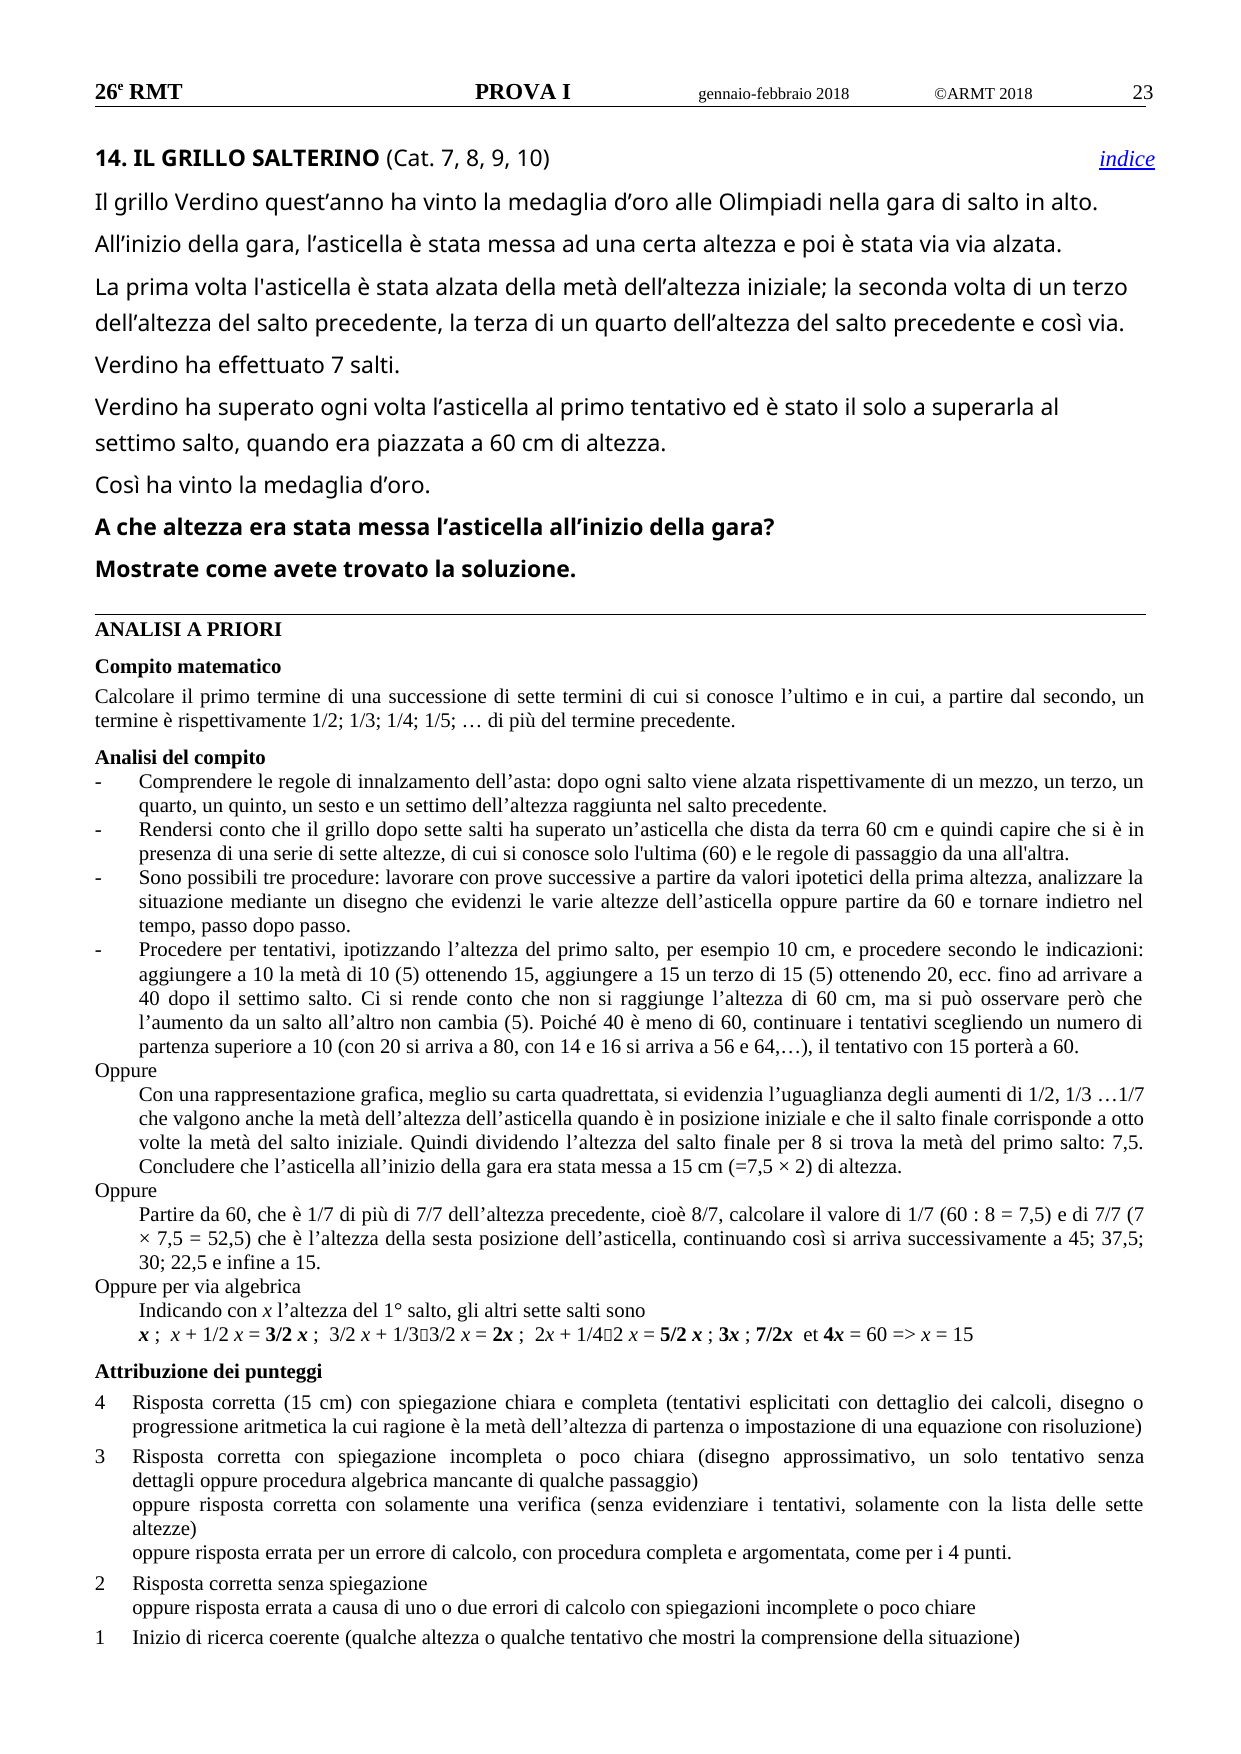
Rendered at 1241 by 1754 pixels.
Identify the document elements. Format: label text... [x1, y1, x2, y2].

text 2 Risposta corretta senza spiegazione [94, 1571, 1146, 1594]
text Partire da 60, che è 1/7 di più di 7/7 dell’altezza precedente, cioè 8/7, calcolare il valore di 1/7 (60 : 8 = 7,5) e di 7/7 (7 × 7,5 = 52,5) che è l’altezza della sesta posizione dell’asticella, continuando così si arriva successivamente a 45; 37,5; 30; 22,5 e infine a 15. [94, 1202, 1146, 1274]
text - Procedere per tentativi, ipotizzando l’altezza del primo salto, per esempio 10 cm, e procedere secondo le indicazioni: aggiungere a 10 la metà di 10 (5) ottenendo 15, aggiungere a 15 un terzo di 15 (5) ottenendo 20, ecc. fino ad arrivare a 40 dopo il settimo salto. Ci si rende conto che non si raggiunge l’altezza di 60 cm, ma si può osservare però che l’aumento da un salto all’altro non cambia (5). Poiché 40 è meno di 60, continuare i tentativi scegliendo un numero di partenza superiore a 10 (con 20 si arriva a 80, con 14 e 16 si arriva a 56 e 64,…), il tentativo con 15 porterà a 60. [94, 937, 1146, 1058]
text x ; x + 1/2 x = 3/2 x ; 3/2 x + 1/33/2 x = 2x ; 2x + 1/42 x = 5/2 x ; 3x ; 7/2x et 4x = 60 => x = 15 [139, 1322, 1146, 1347]
text Mostrate come avete trovato la soluzione. [94, 553, 1146, 584]
text oppure risposta errata per un errore di calcolo, con procedura completa e argomentata, come per i 4 punti. [132, 1540, 1146, 1564]
text Con una rappresentazione grafica, meglio su carta quadrettata, si evidenzia l’uguaglianza degli aumenti di 1/2, 1/3 …1/7 che valgono anche la metà dell’altezza dell’asticella quando è in posizione iniziale e che il salto finale corrisponde a otto volte la metà del salto iniziale. Quindi dividendo l’altezza del salto finale per 8 si trova la metà del primo salto: 7,5. Concludere che l’asticella all’inizio della gara era stata messa a 15 cm (=7,5 × 2) di altezza. [94, 1082, 1146, 1178]
text oppure risposta corretta con solamente una verifica (senza evidenziare i tentativi, solamente con la lista delle sette altezze) [132, 1492, 1146, 1540]
text 1 Inizio di ricerca coerente (qualche altezza o qualche tentativo che mostri la comprensione della situazione) [94, 1625, 1146, 1649]
text - Rendersi conto che il grillo dopo sette salti ha superato un’asticella che dista da terra 60 cm e quindi capire che si è in presenza di una serie di sette altezze, di cui si conosce solo l'ultima (60) e le regole di passaggio da una all'altra. [94, 817, 1146, 865]
text Verdino ha superato ogni volta l’asticella al primo tentativo ed è stato il solo a superarla al settimo salto, quando era piazzata a 60 cm di altezza. [94, 391, 1146, 458]
text Attribuzione dei punteggi [94, 1359, 1146, 1383]
text - Comprendere le regole di innalzamento dell’asta: dopo ogni salto viene alzata rispettivamente di un mezzo, un terzo, un quarto, un quinto, un sesto e un settimo dell’altezza raggiunta nel salto precedente. [94, 769, 1146, 817]
text Oppure per via algebrica [94, 1274, 1146, 1298]
text Analisi a priori [94, 615, 1146, 641]
text La prima volta l'asticella è stata alzata della metà dell’altezza iniziale; la seconda volta di un terzo dell’altezza del salto precedente, la terza di un quarto dell’altezza del salto precedente e così via. [94, 271, 1146, 338]
text Il grillo Verdino quest’anno ha vinto la medaglia d’oro alle Olimpiadi nella gara di salto in alto. [94, 186, 1146, 217]
text Oppure [94, 1178, 1146, 1202]
text 3 Risposta corretta con spiegazione incompleta o poco chiara (disegno approssimativo, un solo tentativo senza dettagli oppure procedura algebrica mancante di qualche passaggio) [94, 1444, 1146, 1492]
text Indicando con x l’altezza del 1° salto, gli altri sette salti sono [139, 1298, 1146, 1322]
text - Sono possibili tre procedure: lavorare con prove successive a partire da valori ipotetici della prima altezza, analizzare la situazione mediante un disegno che evidenzi le varie altezze dell’asticella oppure partire da 60 e tornare indietro nel tempo, passo dopo passo. [94, 865, 1146, 937]
text All’inizio della gara, l’asticella è stata messa ad una certa altezza e poi è stata via via alzata. [94, 228, 1146, 259]
text 4 Risposta corretta (15 cm) con spiegazione chiara e completa (tentativi esplicitati con dettaglio dei calcoli, disegno o progressione aritmetica la cui ragione è la metà dell’altezza di partenza o impostazione di una equazione con risoluzione) [94, 1389, 1146, 1438]
text Verdino ha effettuato 7 salti. [94, 349, 1146, 380]
text oppure risposta errata a causa di uno o due errori di calcolo con spiegazioni incomplete o poco chiare [132, 1594, 1146, 1619]
text Analisi del compito [94, 745, 1146, 769]
text Calcolare il primo termine di una successione di sette termini di cui si conosce l’ultimo e in cui, a partire dal secondo, un termine è rispettivamente 1/2; 1/3; 1/4; 1/5; … di più del termine precedente. [94, 684, 1146, 732]
text Oppure [94, 1058, 1146, 1082]
text Compito matematico [94, 654, 1146, 678]
text Così ha vinto la medaglia d’oro. [94, 469, 1146, 500]
text A che altezza era stata messa l’asticella all’inizio della gara? [94, 511, 1146, 542]
text 14. il grillo salterino (Cat. 7, 8, 9, 10) indice [94, 142, 1146, 174]
